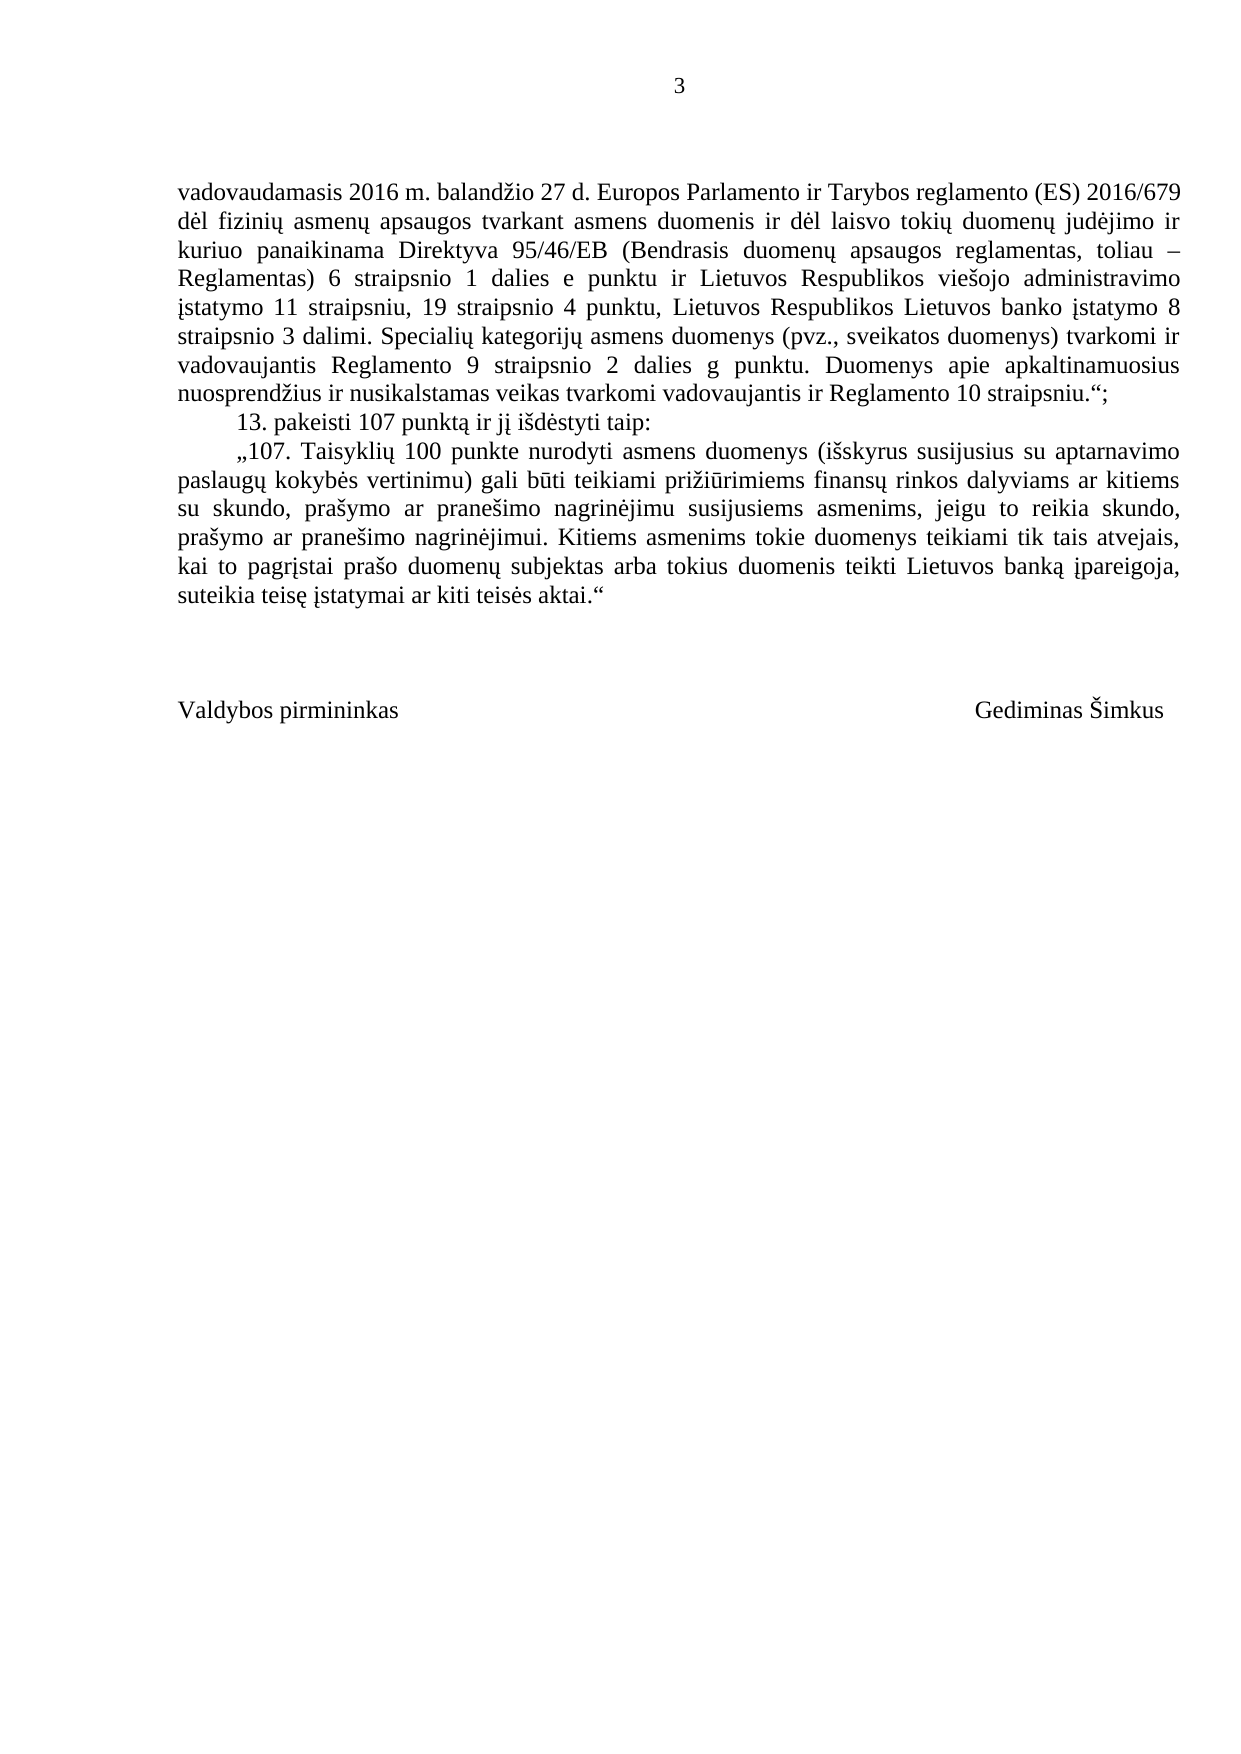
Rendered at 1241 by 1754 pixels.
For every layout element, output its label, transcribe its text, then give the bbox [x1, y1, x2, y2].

text „107. Taisyklių 100 punkte nurodyti asmens duomenys (išskyrus susijusius su aptarnavimo paslaugų kokybės vertinimu) gali būti teikiami prižiūrimiems finansų rinkos dalyviams ar kitiems su skundo, prašymo ar pranešimo nagrinėjimu susijusiems asmenims, jeigu to reikia skundo, prašymo ar pranešimo nagrinėjimui. Kitiems asmenims tokie duomenys teikiami tik tais atvejais, kai to pagrįstai prašo duomenų subjektas arba tokius duomenis teikti Lietuvos banką įpareigoja, suteikia teisę įstatymai ar kiti teisės aktai.“ [177, 436, 1181, 608]
text 13. pakeisti 107 punktą ir jį išdėstyti taip: [177, 407, 1181, 436]
text vadovaudamasis 2016 m. balandžio 27 d. Europos Parlamento ir Tarybos reglamento (ES) 2016/679 dėl fizinių asmenų apsaugos tvarkant asmens duomenis ir dėl laisvo tokių duomenų judėjimo ir kuriuo panaikinama Direktyva 95/46/EB (Bendrasis duomenų apsaugos reglamentas, toliau – Reglamentas) 6 straipsnio 1 dalies e punktu ir Lietuvos Respublikos viešojo administravimo įstatymo 11 straipsniu, 19 straipsnio 4 punktu, Lietuvos Respublikos Lietuvos banko įstatymo 8 straipsnio 3 dalimi. Specialių kategorijų asmens duomenys (pvz., sveikatos duomenys) tvarkomi ir vadovaujantis Reglamento 9 straipsnio 2 dalies g punktu. Duomenys apie apkaltinamuosius nuosprendžius ir nusikalstamas veikas tvarkomi vadovaujantis ir Reglamento 10 straipsniu.“; [177, 177, 1181, 407]
subtitle Valdybos pirmininkas Gediminas Šimkus [177, 695, 1181, 723]
